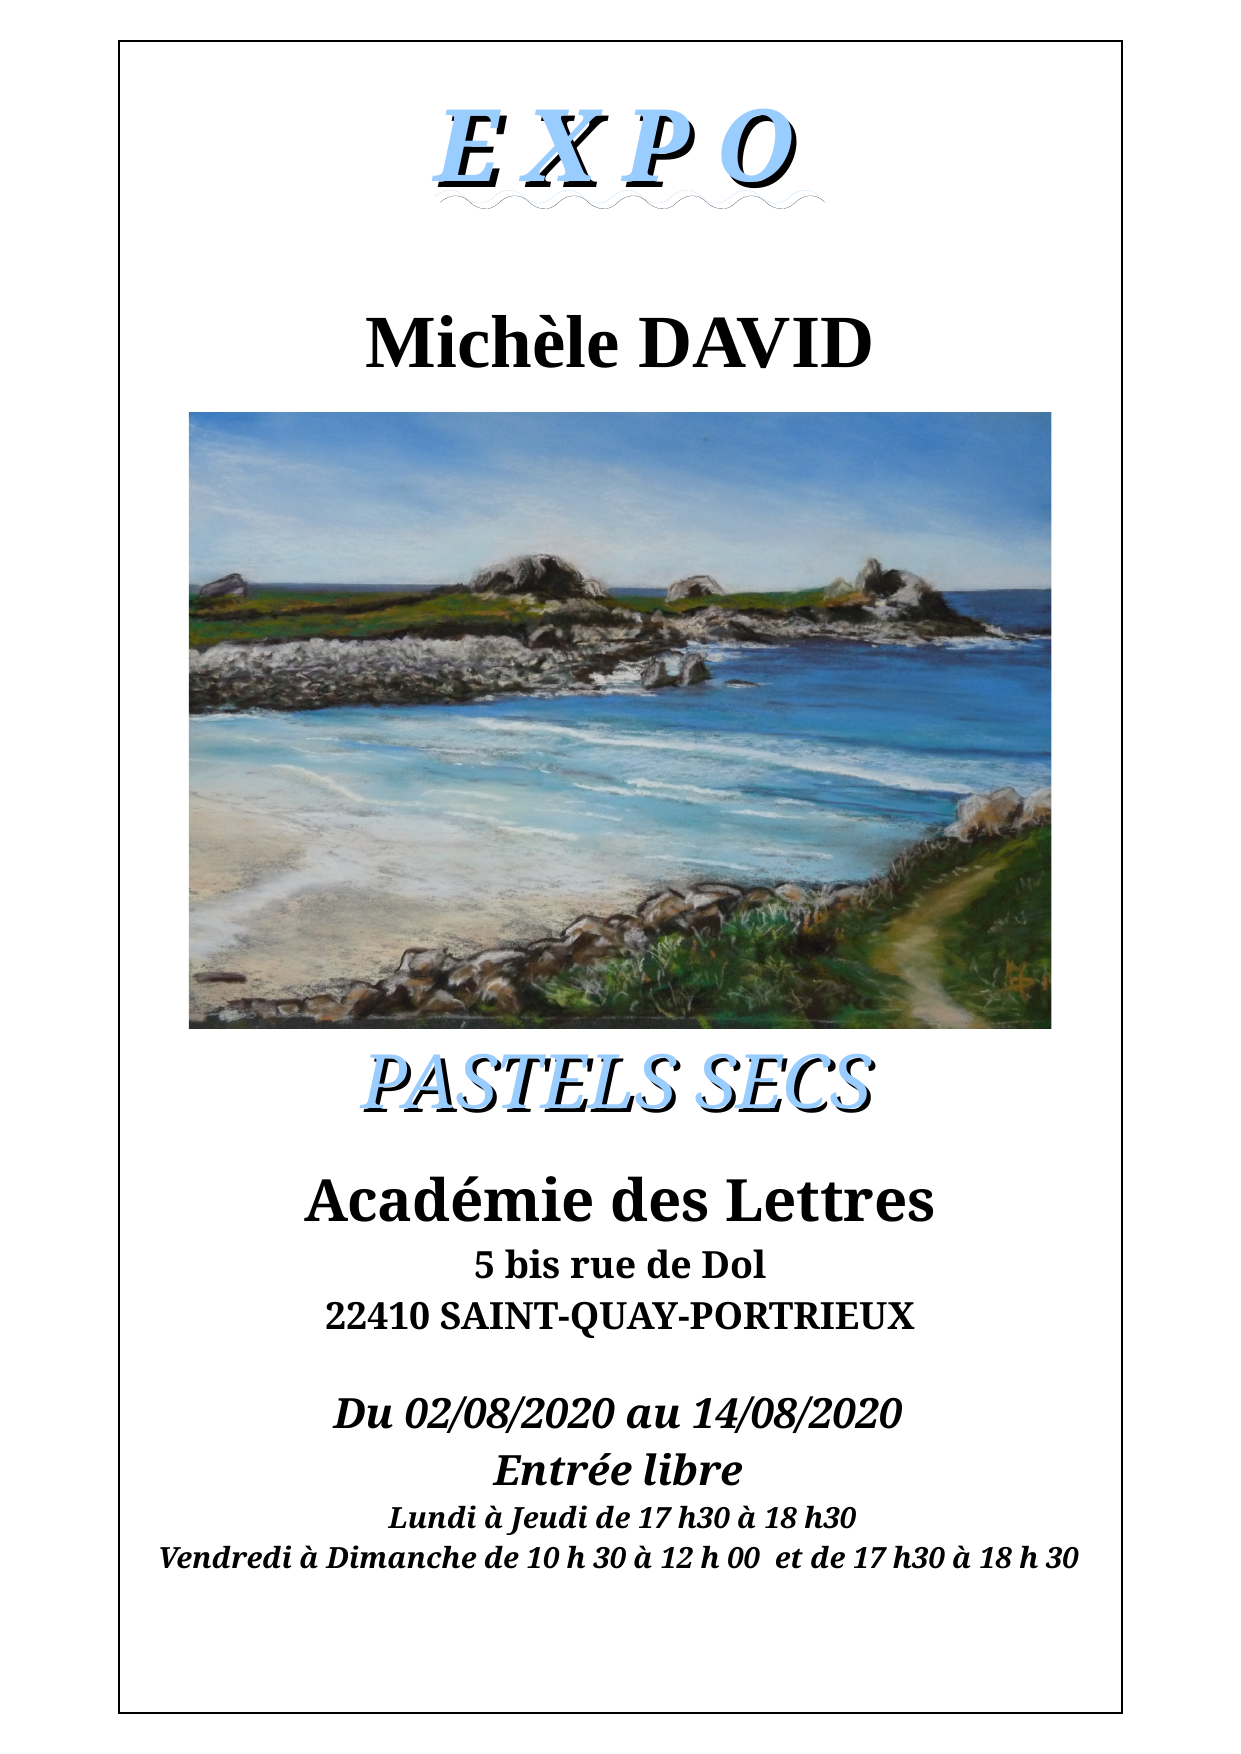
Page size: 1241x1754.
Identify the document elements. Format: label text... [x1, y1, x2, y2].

text PASTELS SECS [153, 441, 1087, 1130]
text Académie des Lettres [153, 1159, 1087, 1238]
text E X P O [153, 75, 1087, 211]
text 5 bis rue de Dol 22410 SAINT-QUAY-PORTRIEUX [153, 1238, 1087, 1341]
text Du 02/08/2020 au 14/08/2020 [153, 1384, 1087, 1441]
text Michèle DAVID [153, 297, 1087, 384]
text Entrée libre [153, 1441, 1087, 1497]
text Lundi à Jeudi de 17 h30 à 18 h30 [153, 1497, 1087, 1537]
text Vendredi à Dimanche de 10 h 30 à 12 h 00 et de 17 h30 à 18 h 30 [153, 1537, 1087, 1577]
